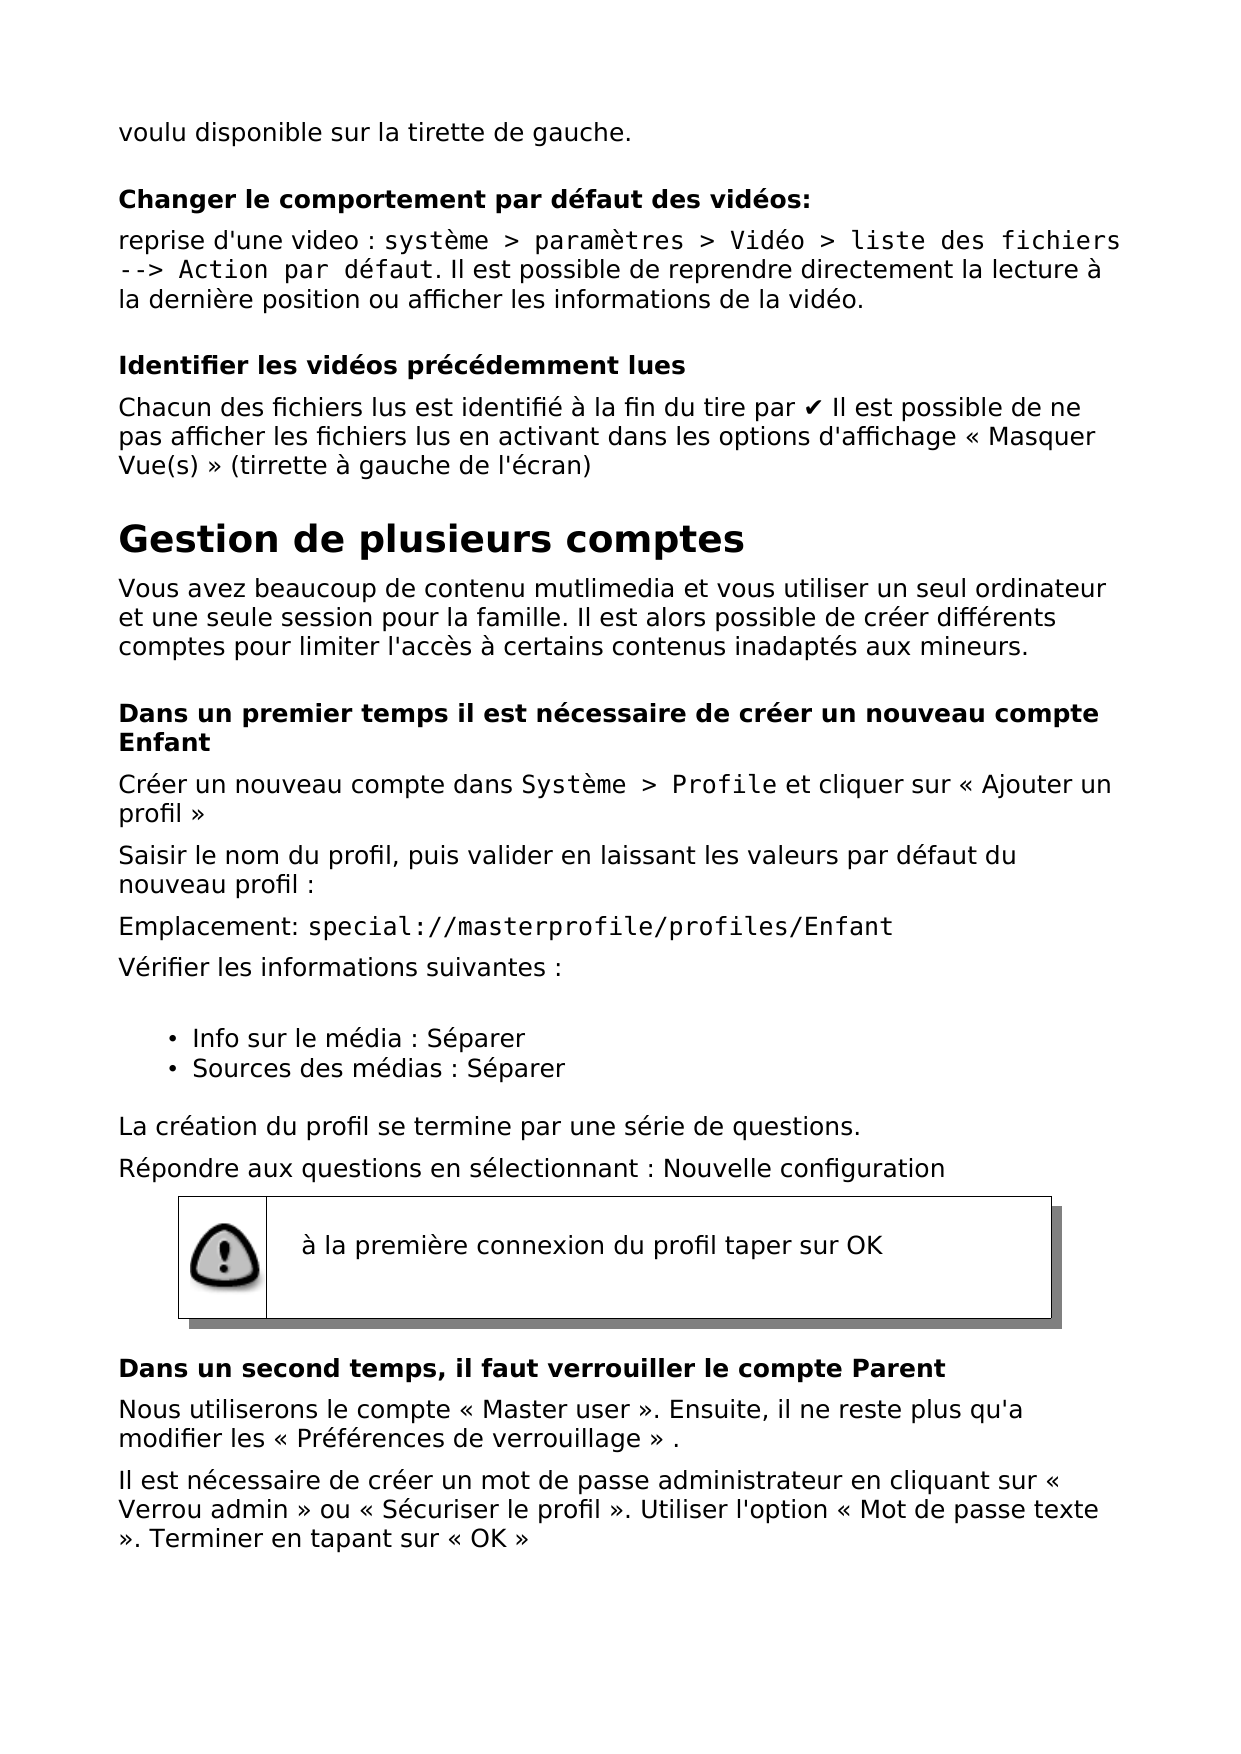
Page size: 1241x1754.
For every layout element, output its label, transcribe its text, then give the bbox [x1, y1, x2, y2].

text Emplacement: special://masterprofile/profiles/Enfant [118, 912, 1122, 941]
text voulu disponible sur la tirette de gauche. [118, 118, 1122, 147]
list Info sur le média : Séparer [177, 1024, 1122, 1054]
table_header à la première connexion du profil taper sur OK [267, 1197, 1051, 1318]
list Sources des médias : Séparer [177, 1054, 1122, 1083]
text Vous avez beaucoup de contenu mutlimedia et vous utiliser un seul ordinateur et une seule session pour la famille. Il est alors possible de créer différents comptes pour limiter l'accès à certains contenus inadaptés aux mineurs. [118, 574, 1122, 662]
picture [190, 1219, 266, 1295]
text Créer un nouveau compte dans Système > Profile et cliquer sur « Ajouter un profil » [118, 770, 1122, 828]
text Nous utiliserons le compte « Master user ». Ensuite, il ne reste plus qu'a modifier les « Préférences de verrouillage » . [118, 1396, 1122, 1454]
text Il est nécessaire de créer un mot de passe administrateur en cliquant sur « Verrou admin » ou « Sécuriser le profil ». Utiliser l'option « Mot de passe texte ». Terminer en tapant sur « OK » [118, 1466, 1122, 1554]
text Chacun des fichiers lus est identifié à la fin du tire par ✔ Il est possible de ne pas afficher les fichiers lus en activant dans les options d'affichage « Masquer Vue(s) » (tirrette à gauche de l'écran) [118, 393, 1122, 481]
subtitle Gestion de plusieurs comptes [118, 518, 1122, 562]
subtitle Identifier les vidéos précédemment lues [118, 351, 1122, 381]
text La création du profil se termine par une série de questions. [118, 1112, 1122, 1142]
subtitle Dans un premier temps il est nécessaire de créer un nouveau compte Enfant [118, 699, 1122, 758]
text Répondre aux questions en sélectionnant : Nouvelle configuration [118, 1154, 1122, 1183]
text Saisir le nom du profil, puis valider en laissant les valeurs par défaut du nouveau profil : [118, 841, 1122, 899]
text reprise d'une video : système > paramètres > Vidéo > liste des fichiers --> Action par défaut. Il est possible de reprendre directement la lecture à la dernière position ou afficher les informations de la vidéo. [118, 226, 1122, 314]
text Vérifier les informations suivantes : [118, 953, 1122, 983]
table_header [179, 1197, 266, 1318]
subtitle Changer le comportement par défaut des vidéos: [118, 185, 1122, 214]
subtitle Dans un second temps, il faut verrouiller le compte Parent [118, 1354, 1122, 1383]
